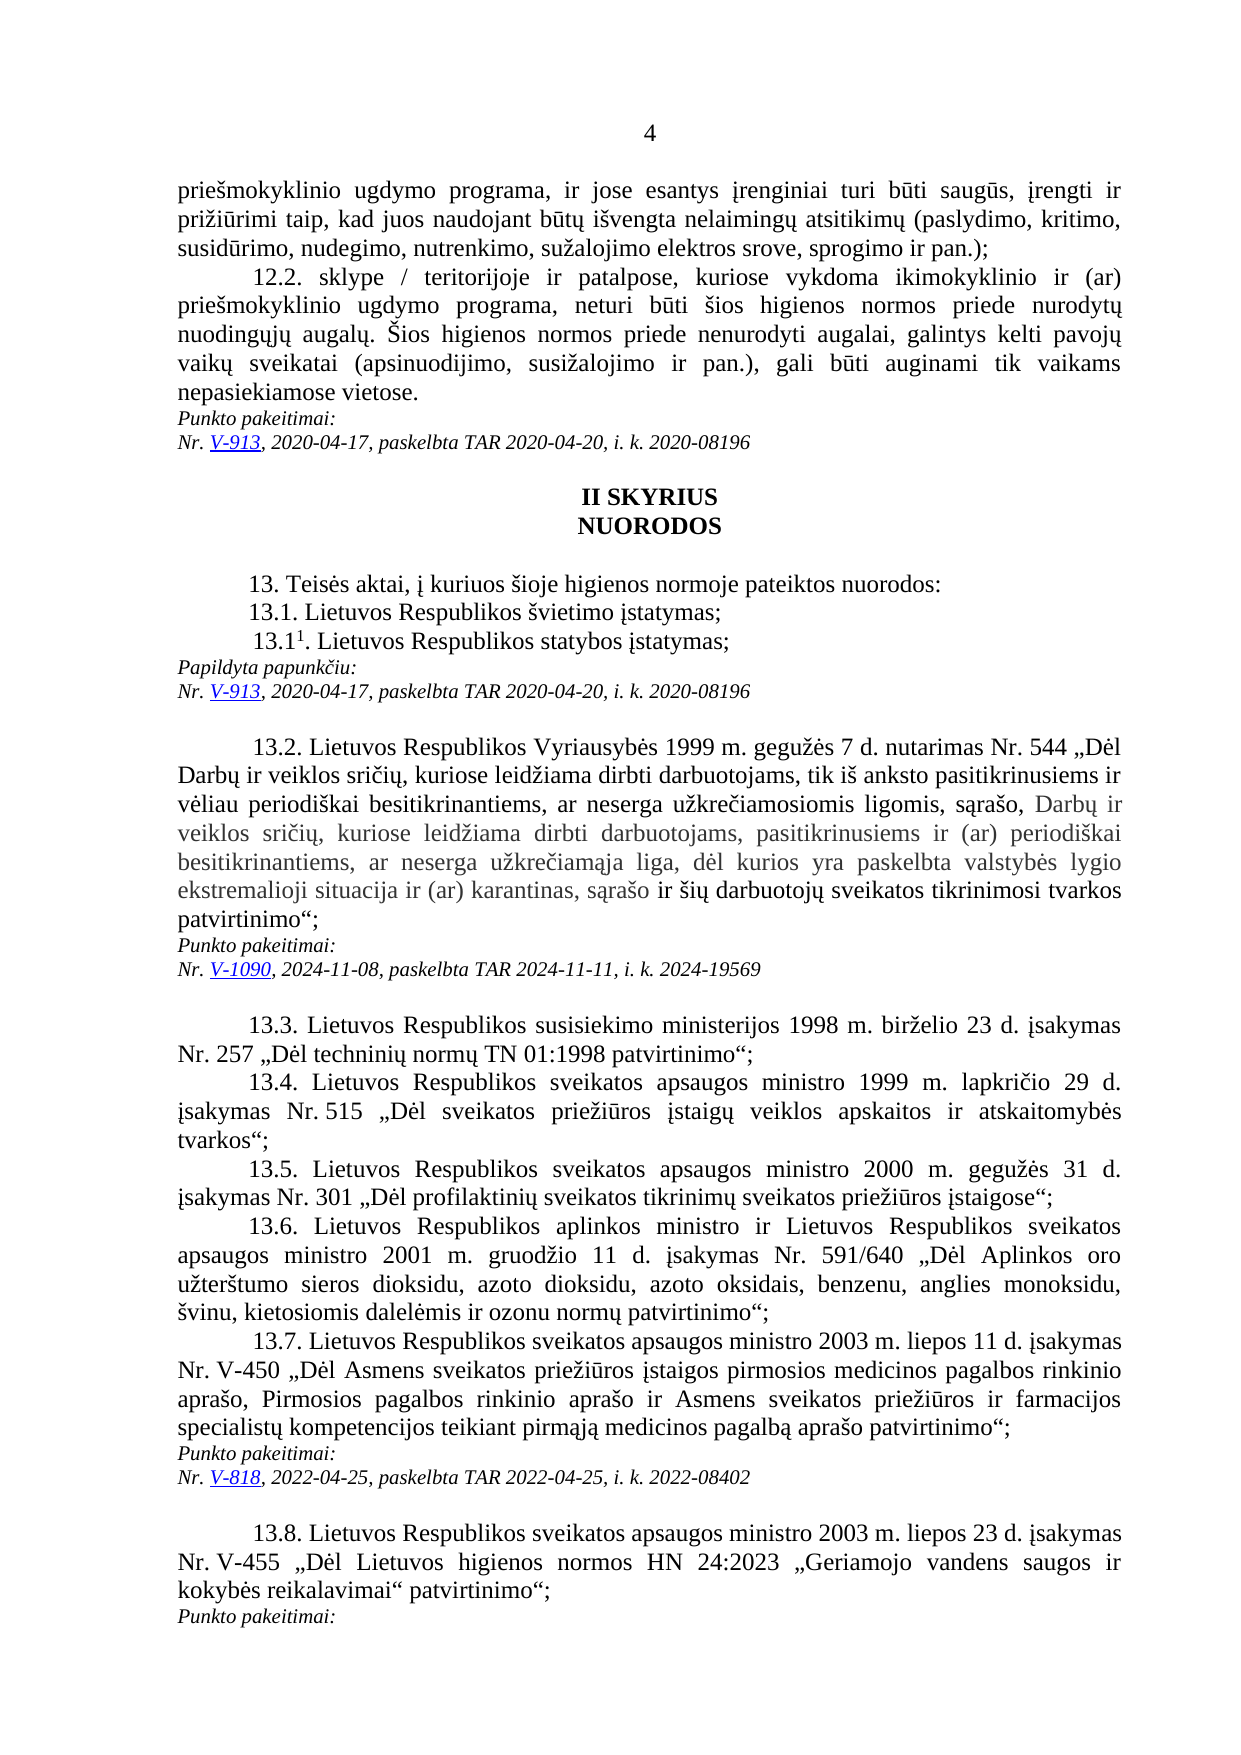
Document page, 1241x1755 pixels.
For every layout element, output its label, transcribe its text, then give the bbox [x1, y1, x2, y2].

text Punkto pakeitimai: [177, 933, 1122, 957]
text Nr. V-913, 2020-04-17, paskelbta TAR 2020-04-20, i. k. 2020-08196 [177, 679, 1122, 703]
text 13.7. Lietuvos Respublikos sveikatos apsaugos ministro 2003 m. liepos 11 d. įsakymas Nr. V-450 „Dėl Asmens sveikatos priežiūros įstaigos pirmosios medicinos pagalbos rinkinio aprašo, Pirmosios pagalbos rinkinio aprašo ir Asmens sveikatos priežiūros ir farmacijos specialistų kompetencijos teikiant pirmąją medicinos pagalbą aprašo patvirtinimo“; [177, 1326, 1122, 1441]
text Nr. V-818, 2022-04-25, paskelbta TAR 2022-04-25, i. k. 2022-08402 [177, 1465, 1122, 1489]
text 13.4. Lietuvos Respublikos sveikatos apsaugos ministro 1999 m. lapkričio 29 d. įsakymas Nr. 515 „Dėl sveikatos priežiūros įstaigų veiklos apskaitos ir atskaitomybės tvarkos“; [177, 1067, 1122, 1154]
text Papildyta papunkčiu: [177, 655, 1122, 679]
text 13. Teisės aktai, į kuriuos šioje higienos normoje pateiktos nuorodos: [177, 569, 1122, 597]
text 13.8. Lietuvos Respublikos sveikatos apsaugos ministro 2003 m. liepos 23 d. įsakymas Nr. V-455 „Dėl Lietuvos higienos normos HN 24:2023 „Geriamojo vandens saugos ir kokybės reikalavimai“ patvirtinimo“; [177, 1518, 1122, 1604]
text Punkto pakeitimai: [177, 1604, 1122, 1628]
text Nr. V-913, 2020-04-17, paskelbta TAR 2020-04-20, i. k. 2020-08196 [177, 430, 1122, 454]
text 13.2. Lietuvos Respublikos Vyriausybės 1999 m. gegužės 7 d. nutarimas Nr. 544 „Dėl Darbų ir veiklos sričių, kuriose leidžiama dirbti darbuotojams, tik iš anksto pasitikrinusiems ir vėliau periodiškai besitikrinantiems, ar neserga užkrečiamosiomis ligomis, sąrašo, Darbų ir veiklos sričių, kuriose leidžiama dirbti darbuotojams, pasitikrinusiems ir (ar) periodiškai besitikrinantiems, ar neserga užkrečiamąja liga, dėl kurios yra paskelbta valstybės lygio ekstremalioji situacija ir (ar) karantinas, sąrašo ir šių darbuotojų sveikatos tikrinimosi tvarkos patvirtinimo“; [177, 732, 1122, 933]
text 13.3. Lietuvos Respublikos susisiekimo ministerijos 1998 m. birželio 23 d. įsakymas Nr. 257 „Dėl techninių normų TN 01:1998 patvirtinimo“; [177, 1010, 1122, 1067]
text 13.5. Lietuvos Respublikos sveikatos apsaugos ministro 2000 m. gegužės 31 d. įsakymas Nr. 301 „Dėl profilaktinių sveikatos tikrinimų sveikatos priežiūros įstaigose“; [177, 1154, 1122, 1211]
text 12.2. sklype / teritorijoje ir patalpose, kuriose vykdoma ikimokyklinio ir (ar) priešmokyklinio ugdymo programa, neturi būti šios higienos normos priede nurodytų nuodingųjų augalų. Šios higienos normos priede nenurodyti augalai, galintys kelti pavojų vaikų sveikatai (apsinuodijimo, susižalojimo ir pan.), gali būti auginami tik vaikams nepasiekiamose vietose. [177, 262, 1122, 406]
text priešmokyklinio ugdymo programa, ir jose esantys įrenginiai turi būti saugūs, įrengti ir prižiūrimi taip, kad juos naudojant būtų išvengta nelaimingų atsitikimų (paslydimo, kritimo, susidūrimo, nudegimo, nutrenkimo, sužalojimo elektros srove, sprogimo ir pan.); [177, 176, 1122, 262]
text Punkto pakeitimai: [177, 1441, 1122, 1465]
text II SKYRIUS [177, 482, 1122, 511]
text Nr. V-1090, 2024-11-08, paskelbta TAR 2024-11-11, i. k. 2024-19569 [177, 957, 1122, 981]
text 13.1. Lietuvos Respublikos švietimo įstatymas; [177, 597, 1122, 626]
text 13.6. Lietuvos Respublikos aplinkos ministro ir Lietuvos Respublikos sveikatos apsaugos ministro 2001 m. gruodžio 11 d. įsakymas Nr. 591/640 „Dėl Aplinkos oro užterštumo sieros dioksidu, azoto dioksidu, azoto oksidais, benzenu, anglies monoksidu, švinu, kietosiomis dalelėmis ir ozonu normų patvirtinimo“; [177, 1211, 1122, 1326]
text 13.11. Lietuvos Respublikos statybos įstatymas; [177, 626, 1122, 655]
text Punkto pakeitimai: [177, 406, 1122, 430]
text NUORODOS [177, 511, 1122, 540]
